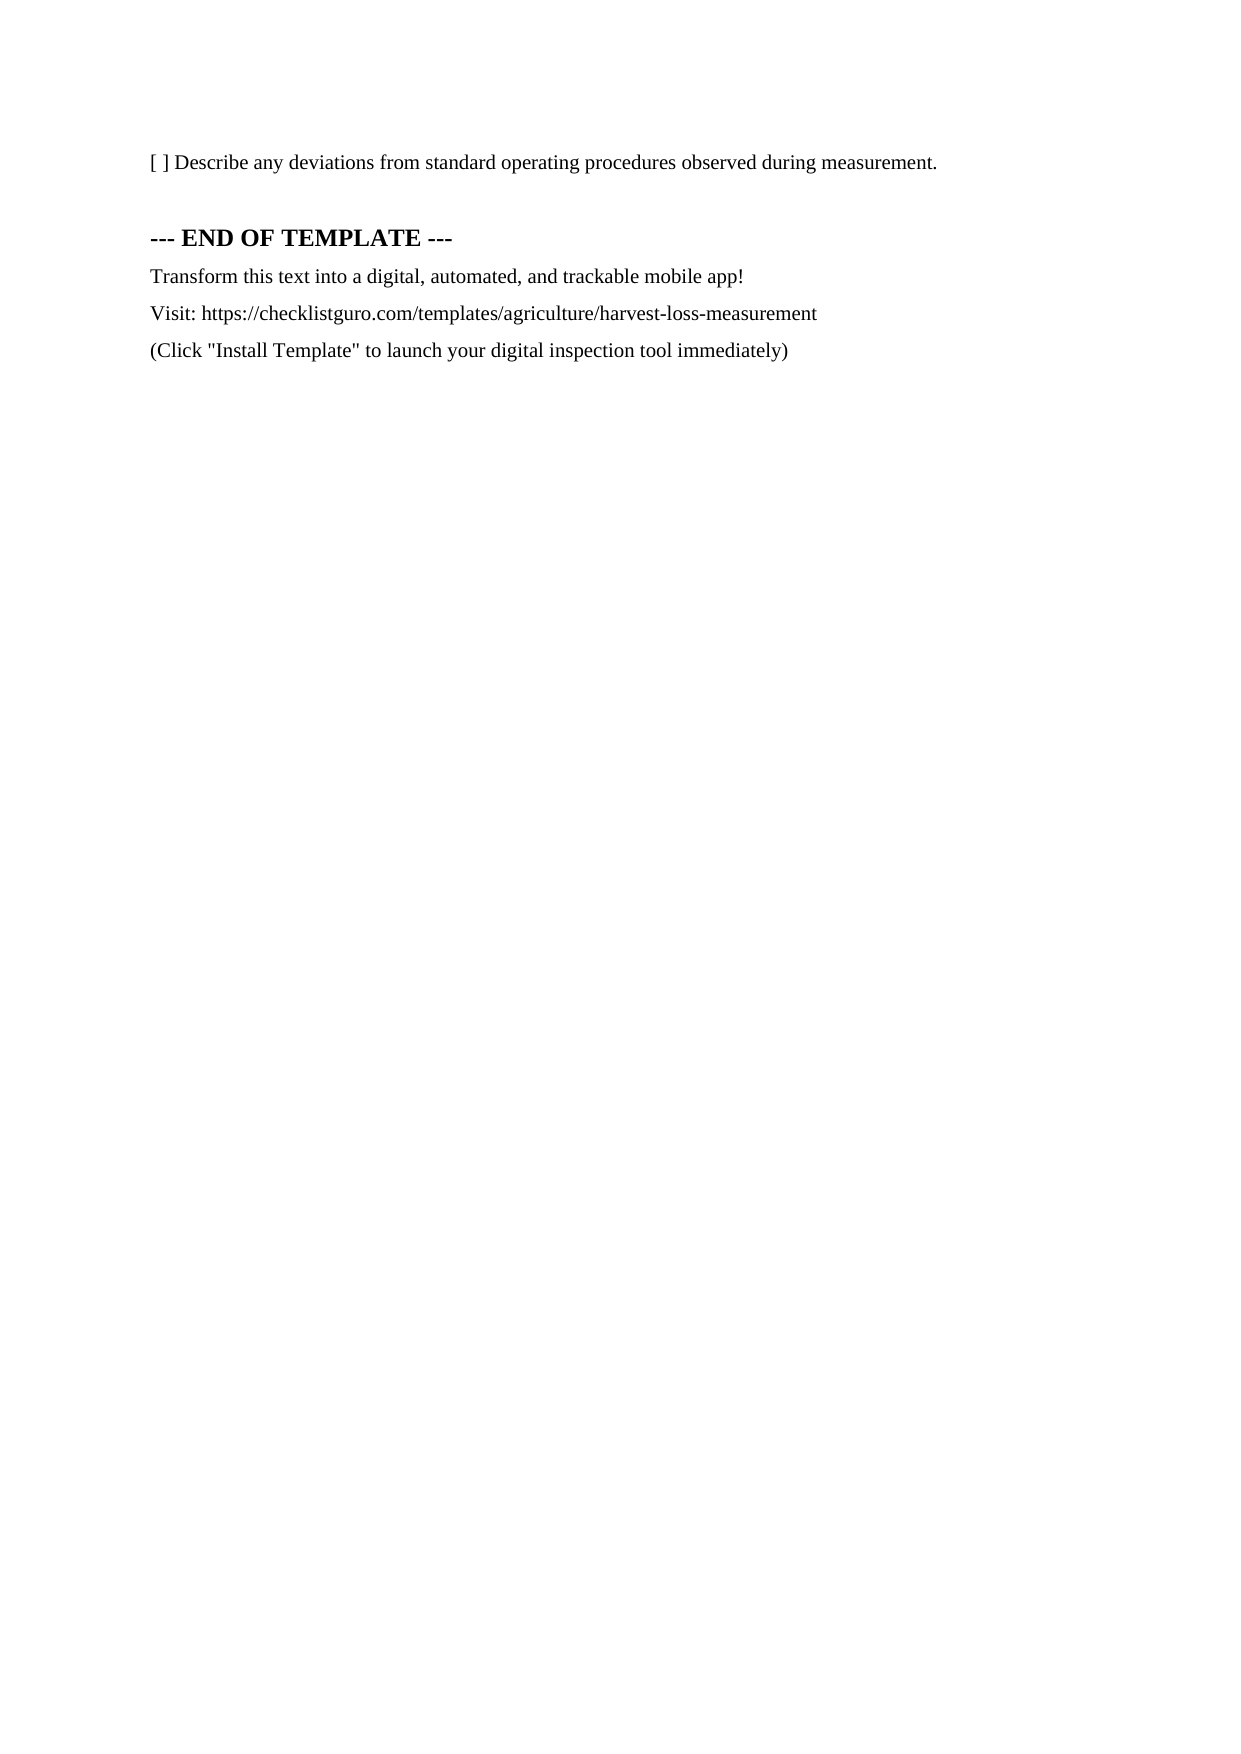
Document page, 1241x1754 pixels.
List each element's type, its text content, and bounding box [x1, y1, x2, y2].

text Visit: https://checklistguro.com/templates/agriculture/harvest-loss-measurement [150, 301, 1090, 325]
text (Click "Install Template" to launch your digital inspection tool immediately) [150, 337, 1090, 362]
text [ ] Describe any deviations from standard operating procedures observed during measurement. [150, 150, 1090, 174]
text Transform this text into a digital, automated, and trackable mobile app! [150, 264, 1090, 288]
text --- END OF TEMPLATE --- [150, 223, 1090, 252]
